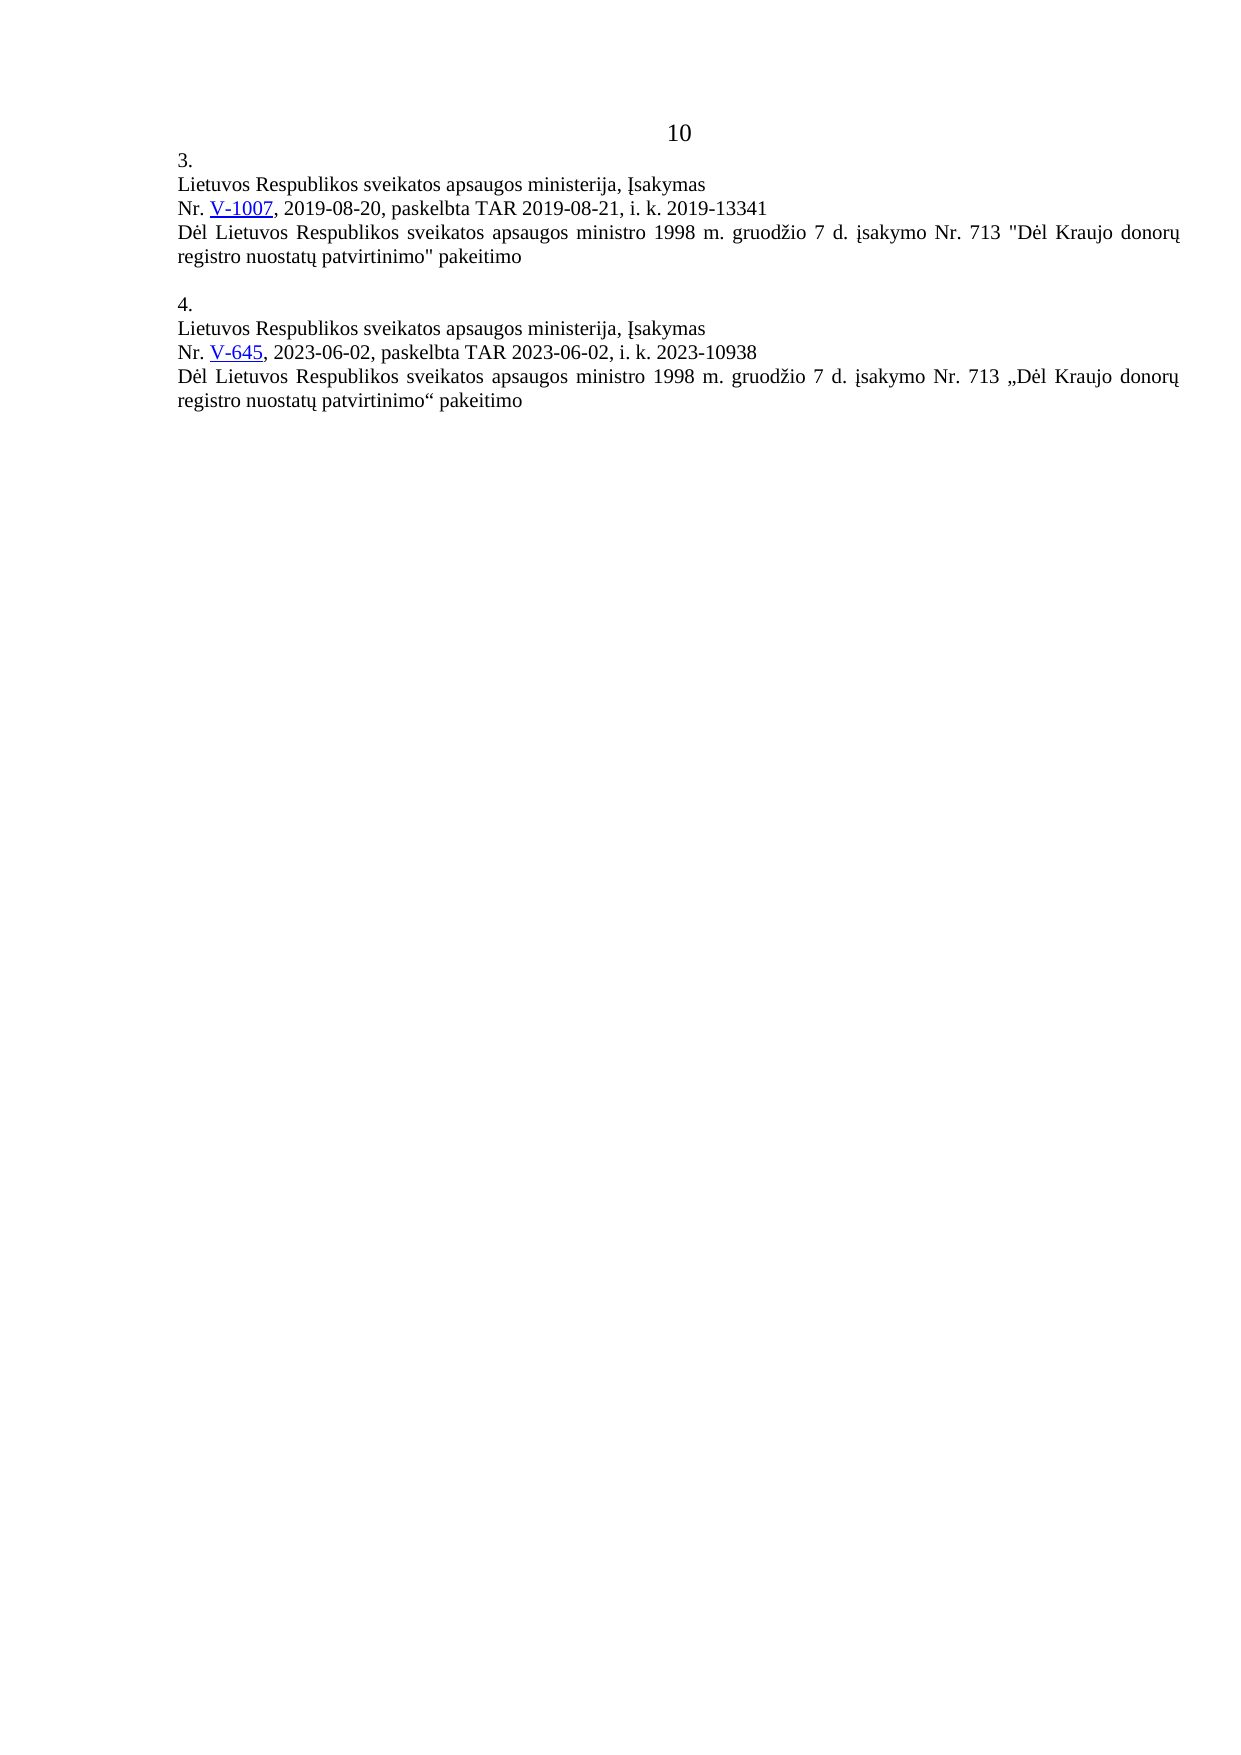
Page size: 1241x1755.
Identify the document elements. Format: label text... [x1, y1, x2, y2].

text Nr. V-1007, 2019-08-20, paskelbta TAR 2019-08-21, i. k. 2019-13341 [177, 196, 1181, 220]
text Lietuvos Respublikos sveikatos apsaugos ministerija, Įsakymas [177, 316, 1181, 340]
text Dėl Lietuvos Respublikos sveikatos apsaugos ministro 1998 m. gruodžio 7 d. įsakymo Nr. 713 "Dėl Kraujo donorų registro nuostatų patvirtinimo" pakeitimo [177, 220, 1181, 268]
text Lietuvos Respublikos sveikatos apsaugos ministerija, Įsakymas [177, 172, 1181, 196]
text 3. [177, 148, 1181, 172]
text 4. [177, 292, 1181, 316]
text Dėl Lietuvos Respublikos sveikatos apsaugos ministro 1998 m. gruodžio 7 d. įsakymo Nr. 713 „Dėl Kraujo donorų registro nuostatų patvirtinimo“ pakeitimo [177, 364, 1181, 412]
text Nr. V-645, 2023-06-02, paskelbta TAR 2023-06-02, i. k. 2023-10938 [177, 340, 1181, 364]
